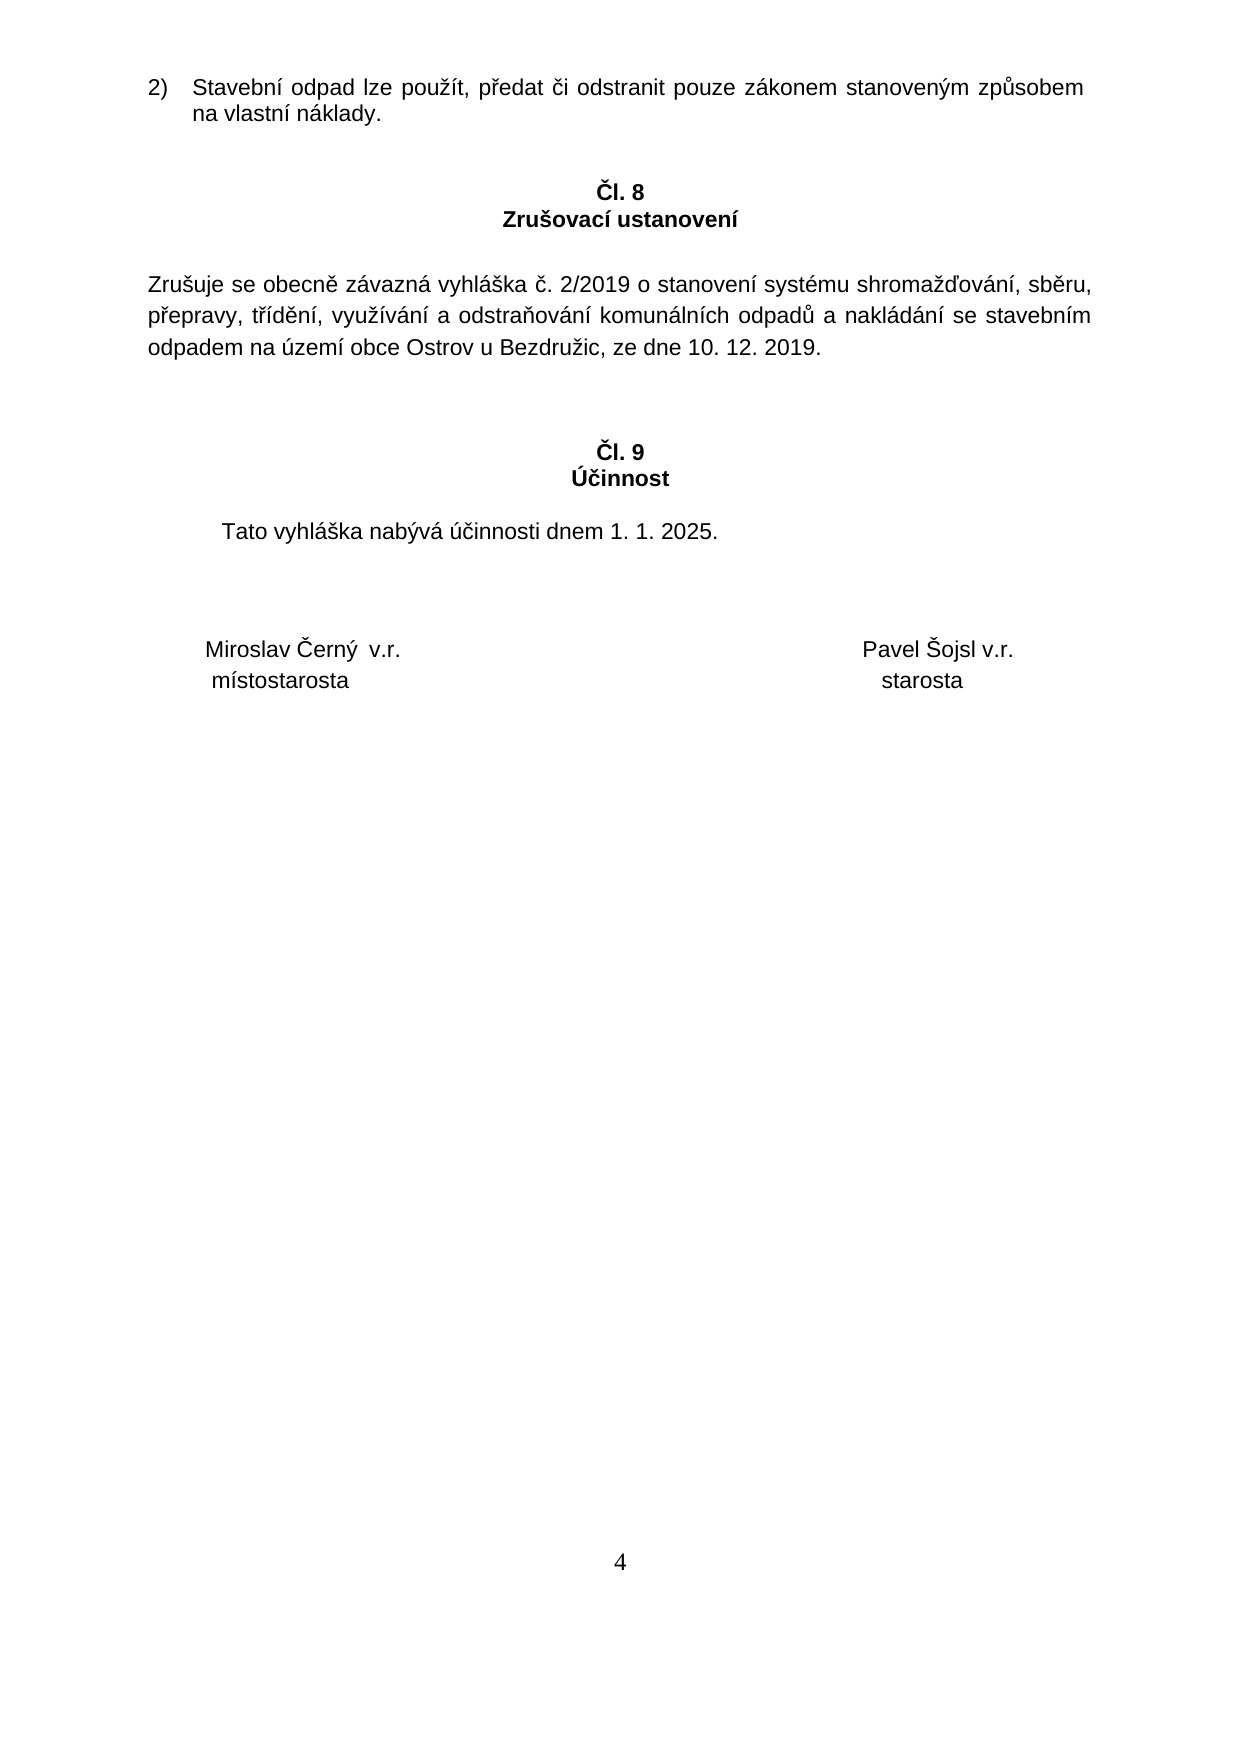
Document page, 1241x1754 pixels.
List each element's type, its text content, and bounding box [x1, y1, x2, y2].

text místostarosta starosta [148, 667, 1092, 694]
text Miroslav Černý v.r. Pavel Šojsl v.r. [148, 636, 1092, 662]
list Stavební odpad lze použít, předat či odstranit pouze zákonem stanoveným způsobem na vlastní náklady. [148, 74, 1092, 127]
text Čl. 8 [148, 179, 1092, 206]
text Čl. 9 [148, 439, 1092, 465]
text Účinnost [148, 465, 1092, 492]
text Zrušuje se obecně závazná vyhláška č. 2/2019 o stanovení systému shromažďování, sběru, přepravy, třídění, využívání a odstraňování komunálních odpadů a nakládání se stavebním odpadem na území obce Ostrov u Bezdružic, ze dne 10. 12. 2019. [148, 271, 1092, 360]
text Tato vyhláška nabývá účinnosti dnem 1. 1. 2025. [148, 518, 1092, 544]
text Zrušovací ustanovení [148, 206, 1092, 232]
